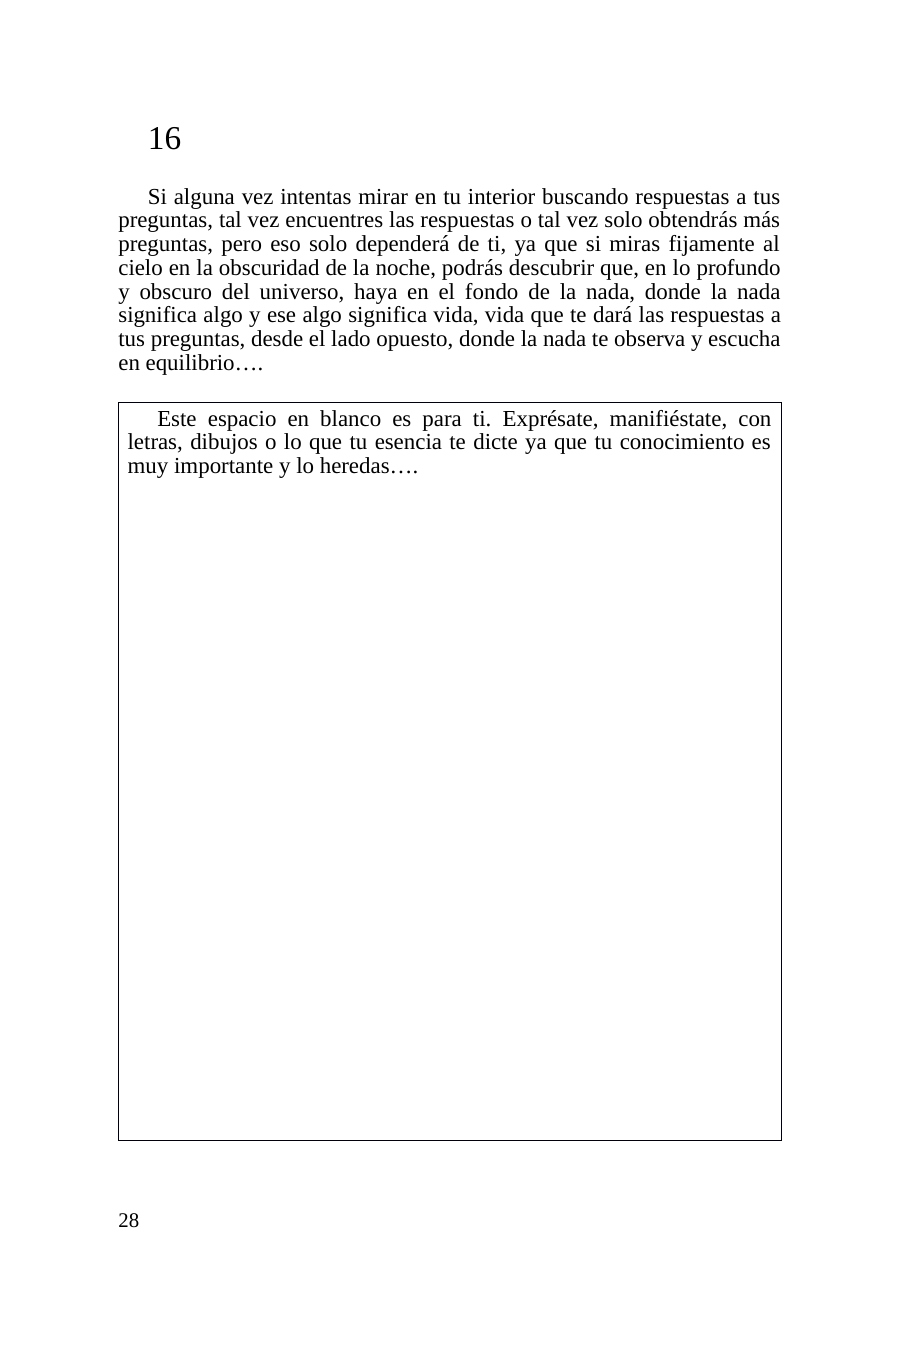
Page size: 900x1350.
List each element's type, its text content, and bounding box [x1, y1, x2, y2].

text 16 [118, 118, 782, 156]
text Si alguna vez intentas mirar en tu interior buscando respuestas a tus preguntas, tal vez encuentres las respuestas o tal vez solo obtendrás más preguntas, pero eso solo dependerá de ti, ya que si miras fijamente al cielo en la obscuridad de la noche, podrás descubrir que, en lo profundo y obscuro del universo, haya en el fondo de la nada, donde la nada significa algo y ese algo significa vida, vida que te dará las respuestas a tus preguntas, desde el lado opuesto, donde la nada te observa y escucha en equilibrio…. [118, 183, 782, 375]
text Este espacio en blanco es para ti. Exprésate, manifiéstate, con letras, dibujos o lo que tu esencia te dicte ya que tu conocimiento es muy importante y lo heredas…. [119, 403, 781, 479]
